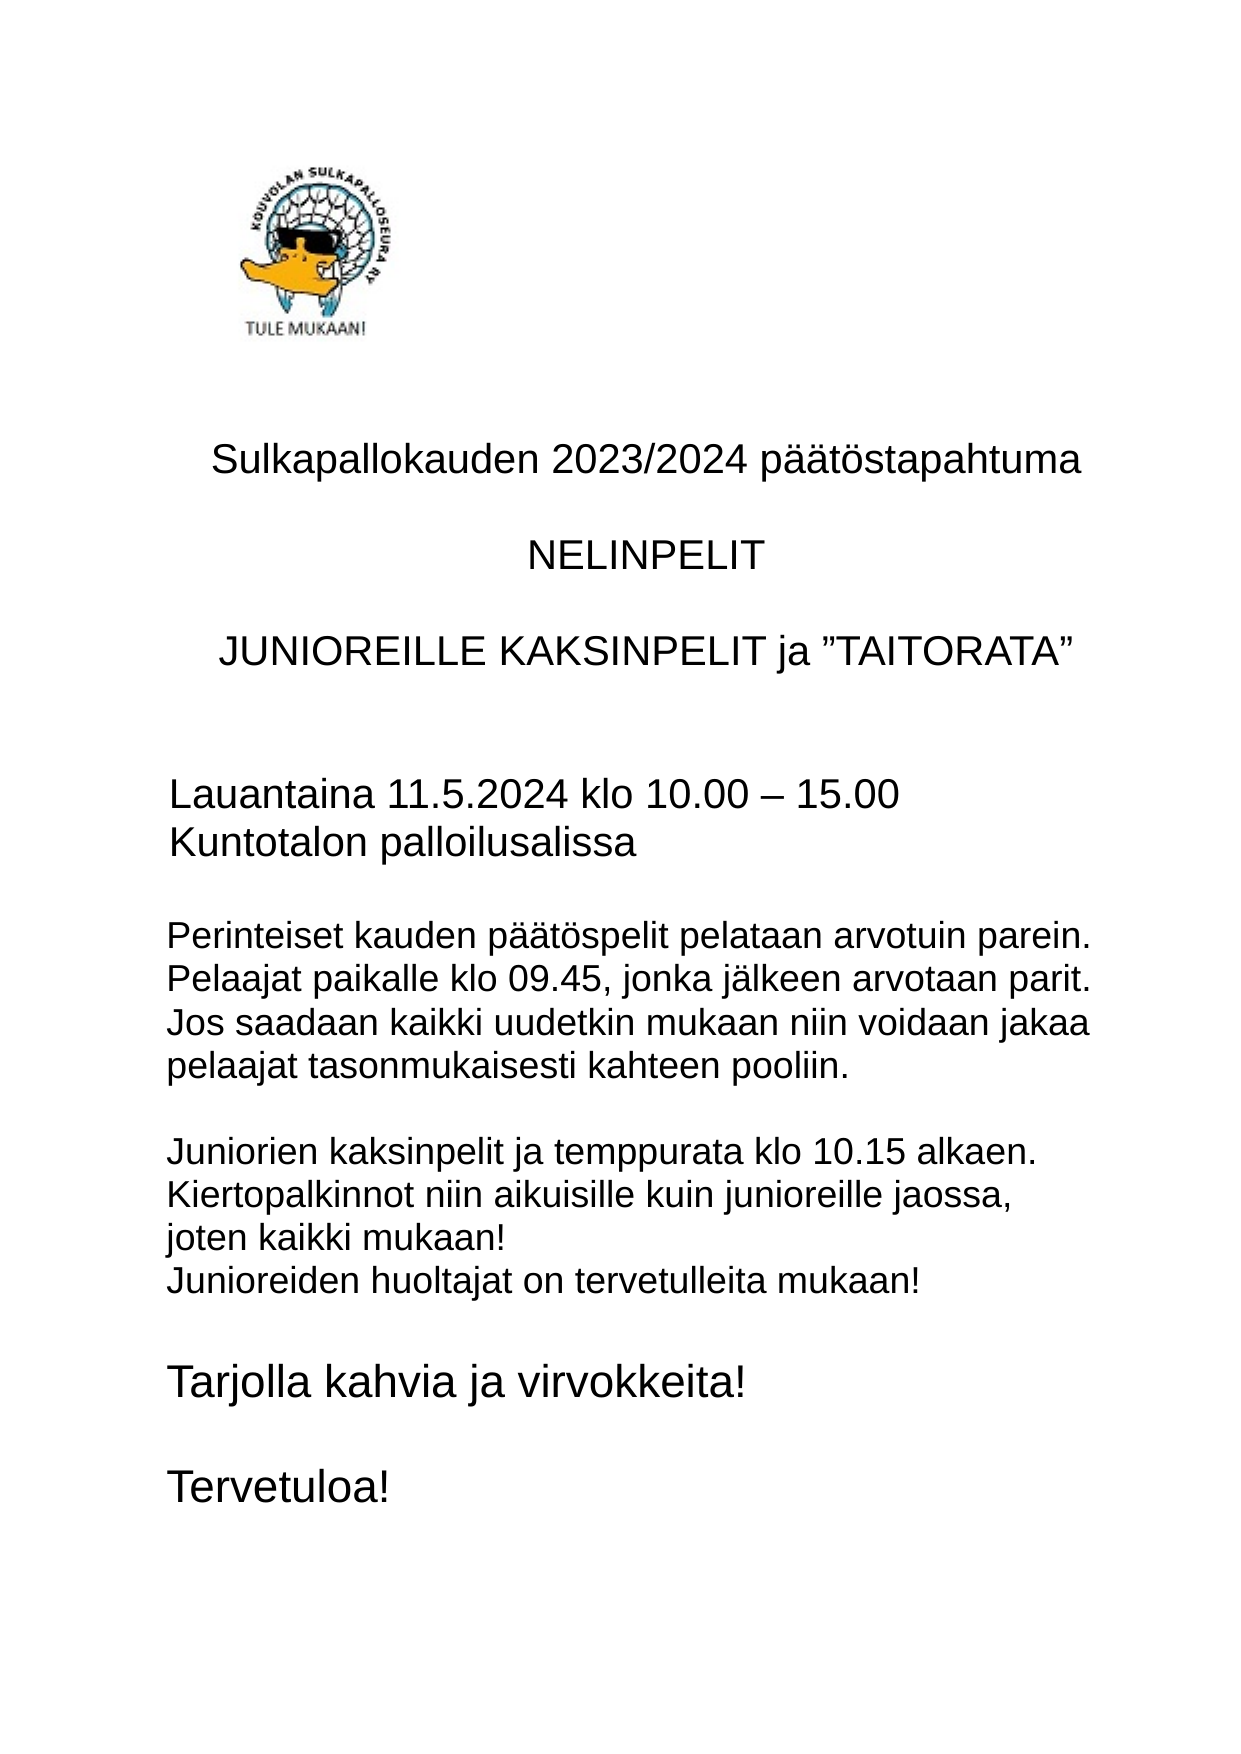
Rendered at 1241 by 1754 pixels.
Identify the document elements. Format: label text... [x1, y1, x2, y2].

picture [175, 118, 459, 392]
text JUNIOREILLE KAKSINPELIT ja ”TAITORATA” [169, 626, 1123, 674]
text NELINPELIT [169, 530, 1123, 578]
text Tervetuloa! [166, 1460, 1092, 1512]
text Sulkapallokauden 2023/2024 päätöstapahtuma [169, 434, 1123, 482]
text Perinteiset kauden päätöspelit pelataan arvotuin parein. Pelaajat paikalle klo 09.45, jonka jälkeen arvotaan parit. [166, 913, 1092, 1000]
text Kuntotalon palloilusalissa [169, 818, 1123, 866]
text Jos saadaan kaikki uudetkin mukaan niin voidaan jakaa pelaajat tasonmukaisesti kahteen pooliin. Juniorien kaksinpelit ja temppurata klo 10.15 alkaen. Kiertopalkinnot niin aikuisille kuin junioreille jaossa, joten kaikki mukaan! Junioreiden huoltajat on tervetulleita mukaan! [166, 1000, 1092, 1302]
text Tarjolla kahvia ja virvokkeita! [166, 1354, 1092, 1407]
text Lauantaina 11.5.2024 klo 10.00 – 15.00 [169, 770, 1123, 818]
